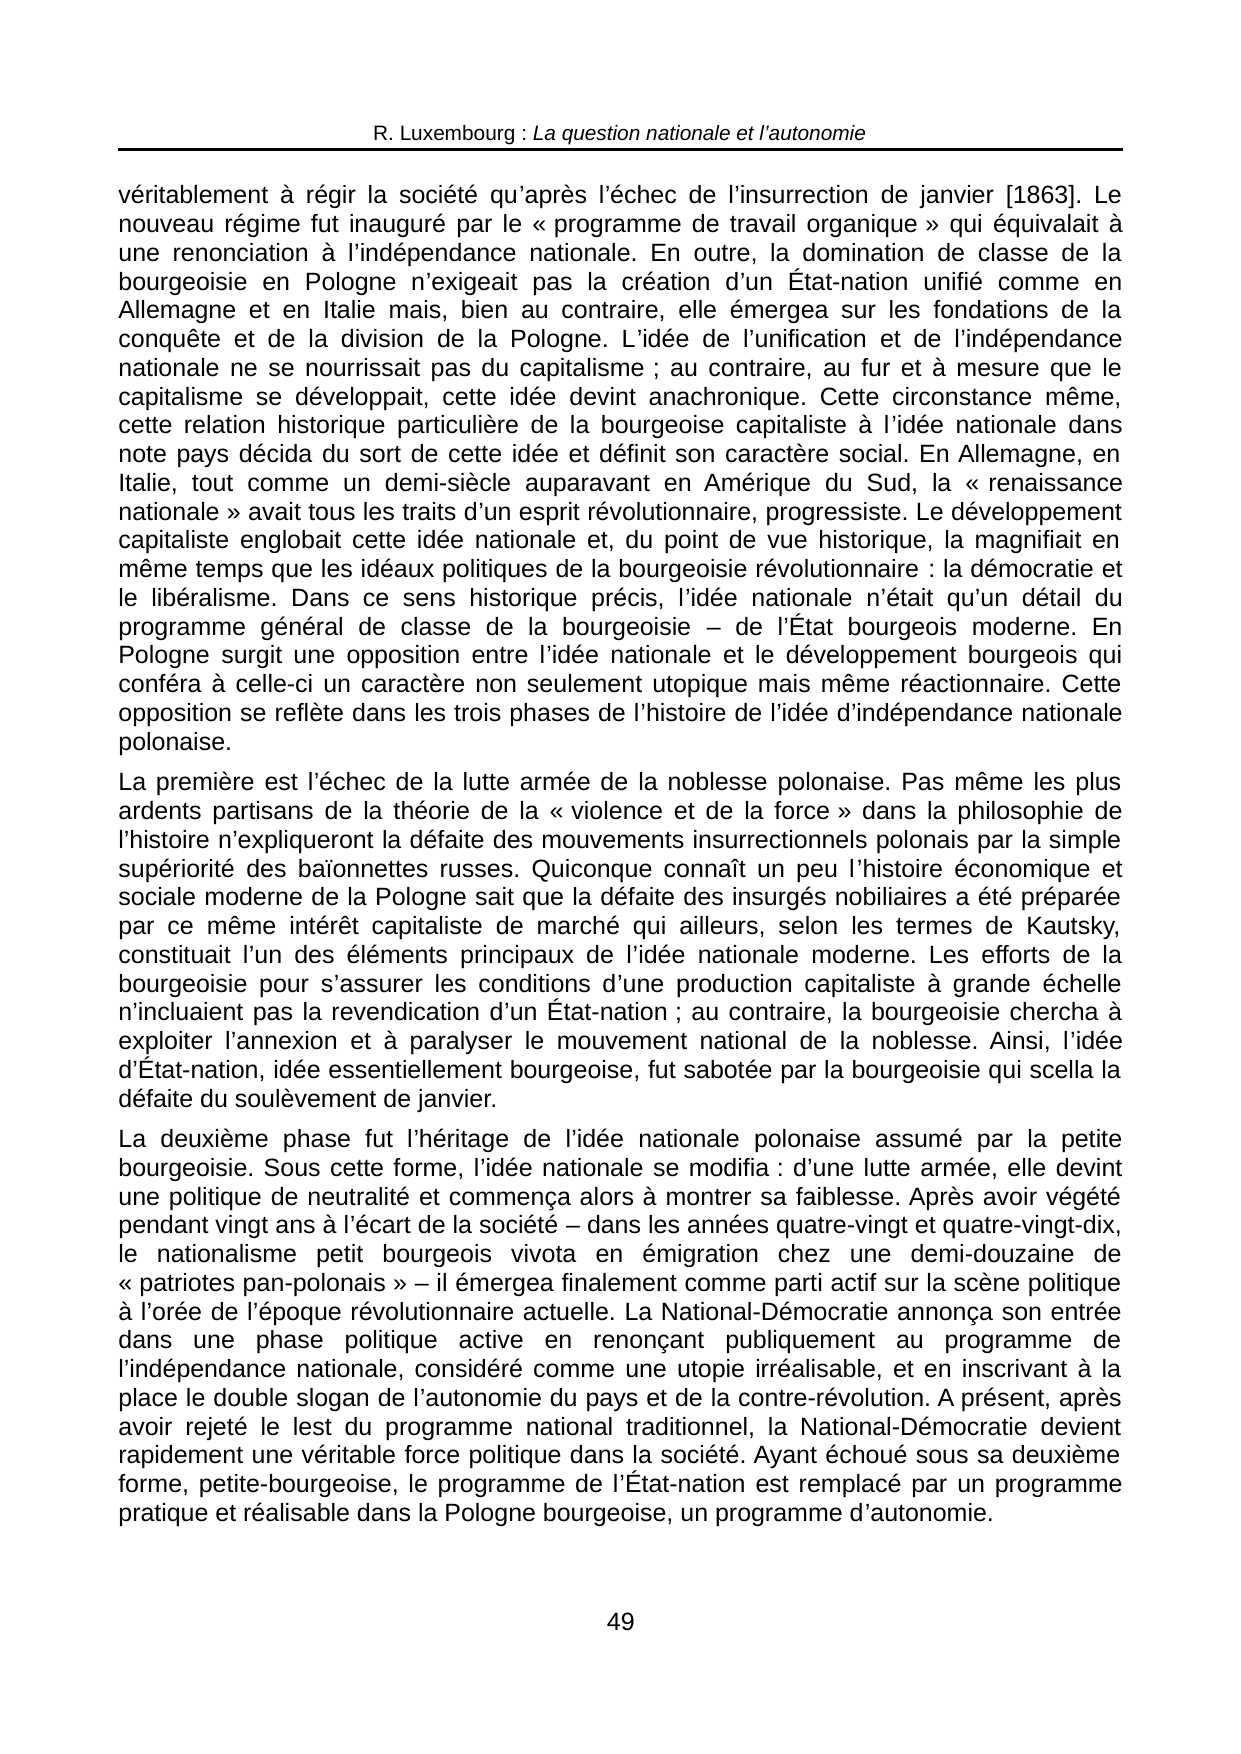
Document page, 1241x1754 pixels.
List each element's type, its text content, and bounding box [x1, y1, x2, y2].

text La première est l’échec de la lutte armée de la noblesse polonaise. Pas même les plus ardents partisans de la théorie de la « violence et de la force » dans la philosophie de l’histoire n’expliqueront la défaite des mouvements insurrectionnels polonais par la simple supériorité des baïonnettes russes. Quiconque connaît un peu l’histoire économique et sociale moderne de la Pologne sait que la défaite des insurgés nobiliaires a été préparée par ce même intérêt capitaliste de marché qui ailleurs, selon les termes de Kautsky, constituait l’un des éléments principaux de l’idée nationale moderne. Les efforts de la bourgeoisie pour s’assurer les conditions d’une production capitaliste à grande échelle n’incluaient pas la revendication d’un État-nation ; au contraire, la bourgeoisie chercha à exploiter l’annexion et à paralyser le mouvement national de la noblesse. Ainsi, l’idée d’État-nation, idée essentiellement bourgeoise, fut sabotée par la bourgeoisie qui scella la défaite du soulèvement de janvier. [118, 767, 1123, 1112]
text La deuxième phase fut l’héritage de l’idée nationale polonaise assumé par la petite bourgeoisie. Sous cette forme, l’idée nationale se modifia : d’une lutte armée, elle devint une politique de neutralité et commença alors à montrer sa faiblesse. Après avoir végété pendant vingt ans à l’écart de la société – dans les années quatre-vingt et quatre-vingt-dix, le nationalisme petit bourgeois vivota en émigration chez une demi-douzaine de « patriotes pan-polonais » – il émergea finalement comme parti actif sur la scène politique à l’orée de l’époque révolutionnaire actuelle. La National-Démocratie annonça son entrée dans une phase politique active en renonçant publiquement au programme de l’indépendance nationale, considéré comme une utopie irréalisable, et en inscrivant à la place le double slogan de l’autonomie du pays et de la contre-révolution. A présent, après avoir rejeté le lest du programme national traditionnel, la National-Démocratie devient rapidement une véritable force politique dans la société. Ayant échoué sous sa deuxième forme, petite-bourgeoise, le programme de l’État-nation est remplacé par un programme pratique et réalisable dans la Pologne bourgeoise, un programme d’autonomie. [118, 1124, 1123, 1527]
text véritablement à régir la société qu’après l’échec de l’insurrection de janvier [1863]. Le nouveau régime fut inauguré par le « programme de travail organique » qui équivalait à une renonciation à l’indépendance nationale. En outre, la domination de classe de la bourgeoisie en Pologne n’exigeait pas la création d’un État-nation unifié comme en Allemagne et en Italie mais, bien au contraire, elle émergea sur les fondations de la conquête et de la division de la Pologne. L’idée de l’unification et de l’indépendance nationale ne se nourrissait pas du capitalisme ; au contraire, au fur et à mesure que le capitalisme se développait, cette idée devint anachronique. Cette circonstance même, cette relation historique particulière de la bourgeoise capitaliste à l’idée nationale dans note pays décida du sort de cette idée et définit son caractère social. En Allemagne, en Italie, tout comme un demi-siècle auparavant en Amérique du Sud, la « renaissance nationale » avait tous les traits d’un esprit révolutionnaire, progressiste. Le développement capitaliste englobait cette idée nationale et, du point de vue historique, la magnifiait en même temps que les idéaux politiques de la bourgeoisie révolutionnaire : la démocratie et le libéralisme. Dans ce sens historique précis, l’idée nationale n’était qu’un détail du programme général de classe de la bourgeoisie – de l’État bourgeois moderne. En Pologne surgit une opposition entre l’idée nationale et le développement bourgeois qui conféra à celle-ci un caractère non seulement utopique mais même réactionnaire. Cette opposition se reflète dans les trois phases de l’histoire de l’idée d’indépendance nationale polonaise. [118, 181, 1123, 756]
